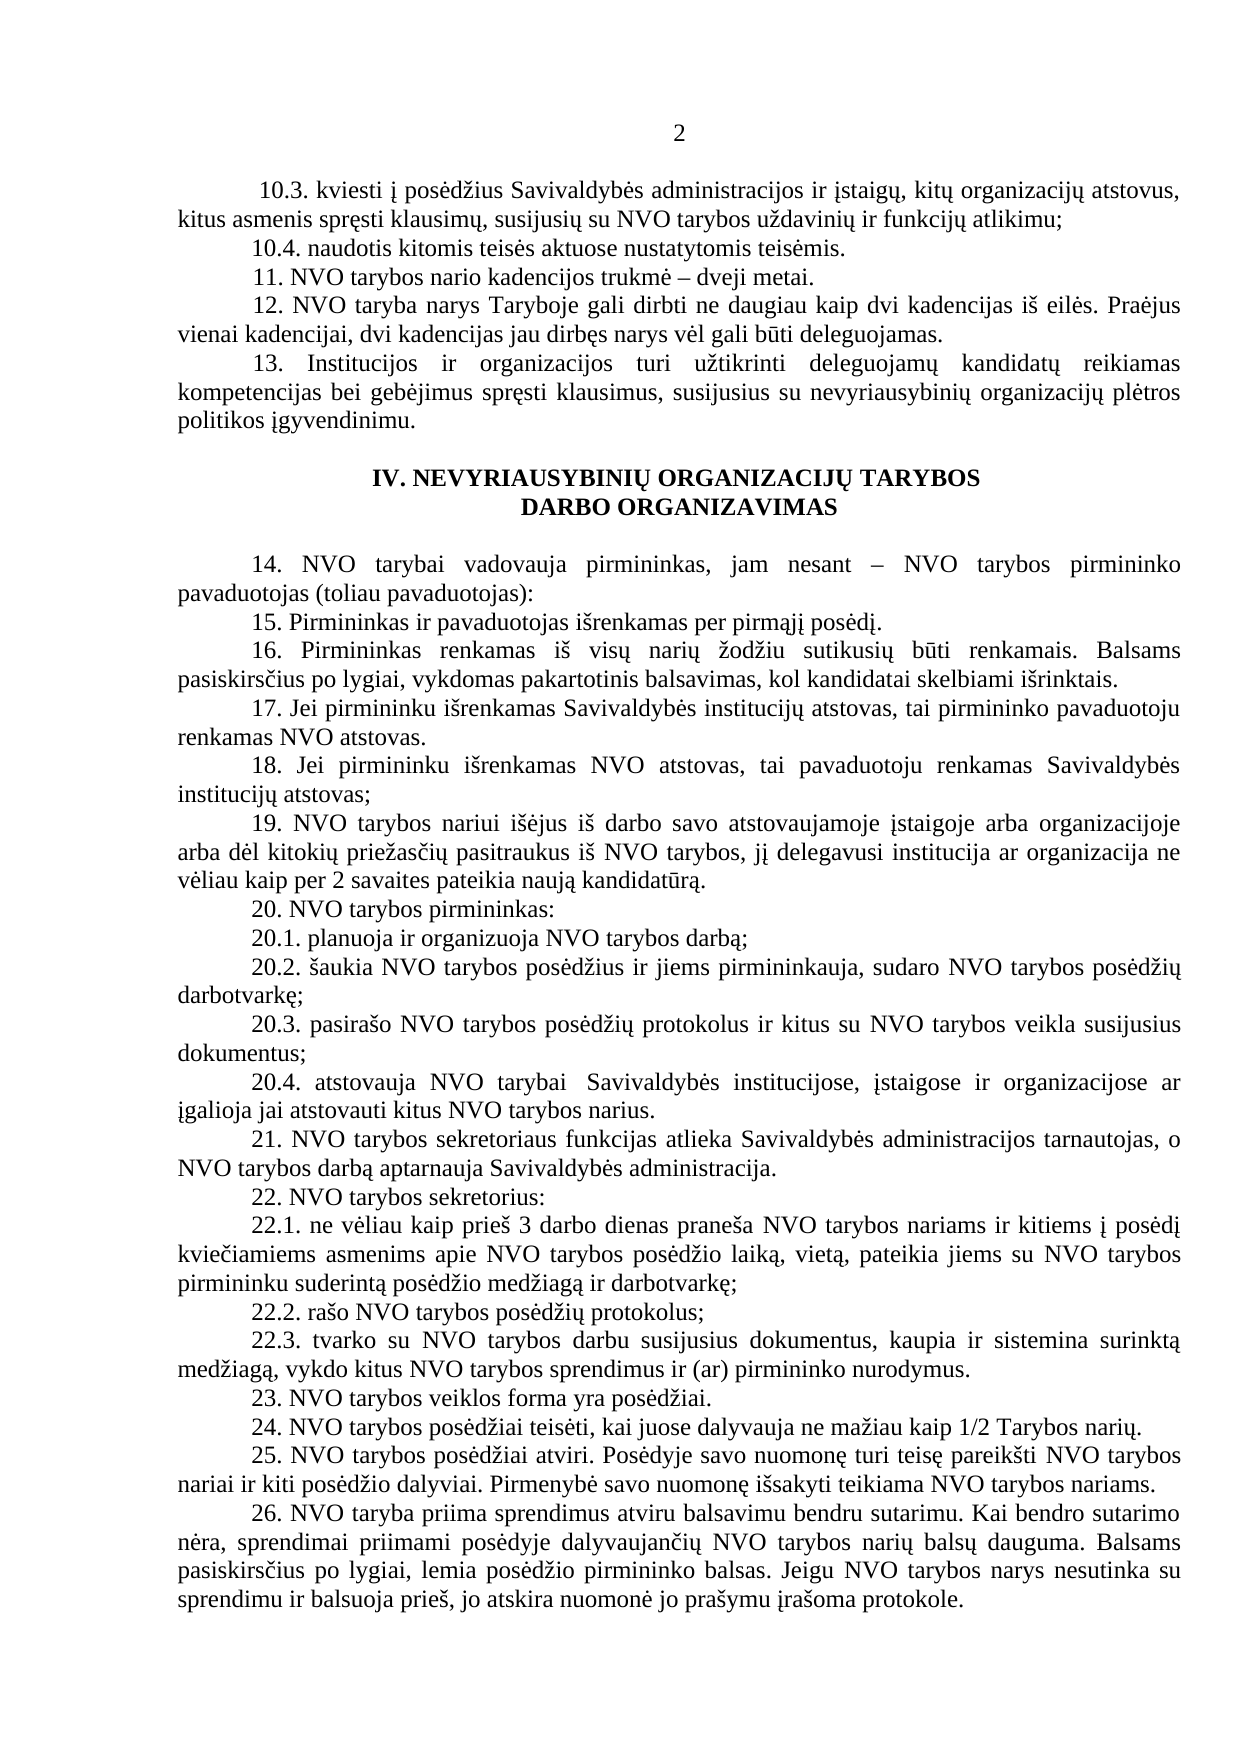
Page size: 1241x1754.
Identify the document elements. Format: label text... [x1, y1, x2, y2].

text 25. NVO tarybos posėdžiai atviri. Posėdyje savo nuomonę turi teisę pareikšti NVO tarybos nariai ir kiti posėdžio dalyviai. Pirmenybė savo nuomonę išsakyti teikiama NVO tarybos nariams. [177, 1441, 1181, 1498]
text 18. Jei pirmininku išrenkamas NVO atstovas, tai pavaduotoju renkamas Savivaldybės institucijų atstovas; [177, 751, 1181, 808]
text 20.3. pasirašo NVO tarybos posėdžių protokolus ir kitus su NVO tarybos veikla susijusius dokumentus; [177, 1009, 1181, 1067]
text 22.1. ne vėliau kaip prieš 3 darbo dienas praneša NVO tarybos nariams ir kitiems į posėdį kviečiamiems asmenims apie NVO tarybos posėdžio laiką, vietą, pateikia jiems su NVO tarybos pirmininku suderintą posėdžio medžiagą ir darbotvarkę; [177, 1211, 1181, 1297]
text 20.1. planuoja ir organizuoja NVO tarybos darbą; [177, 923, 1181, 952]
text 11. NVO tarybos nario kadencijos trukmė – dveji metai. [177, 262, 1181, 291]
text 19. NVO tarybos nariui išėjus iš darbo savo atstovaujamoje įstaigoje arba organizacijoje arba dėl kitokių priežasčių pasitraukus iš NVO tarybos, jį delegavusi institucija ar organizacija ne vėliau kaip per 2 savaites pateikia naują kandidatūrą. [177, 808, 1181, 894]
text 24. NVO tarybos posėdžiai teisėti, kai juose dalyvauja ne mažiau kaip 1/2 Tarybos narių. [177, 1412, 1181, 1441]
text 21. NVO tarybos sekretoriaus funkcijas atlieka Savivaldybės administracijos tarnautojas, o NVO tarybos darbą aptarnauja Savivaldybės administracija. [177, 1124, 1181, 1182]
text 17. Jei pirmininku išrenkamas Savivaldybės institucijų atstovas, tai pirmininko pavaduotoju renkamas NVO atstovas. [177, 693, 1181, 751]
text 15. Pirmininkas ir pavaduotojas išrenkamas per pirmąjį posėdį. [177, 607, 1181, 636]
text IV. NEVYRIAUSYBINIŲ ORGANIZACIJŲ TARYBOS [177, 463, 1181, 492]
text 22.2. rašo NVO tarybos posėdžių protokolus; [177, 1297, 1181, 1326]
text 13. Institucijos ir organizacijos turi užtikrinti deleguojamų kandidatų reikiamas kompetencijas bei gebėjimus spręsti klausimus, susijusius su nevyriausybinių organizacijų plėtros politikos įgyvendinimu. [177, 348, 1181, 434]
text 10.3. kviesti į posėdžius Savivaldybės administracijos ir įstaigų, kitų organizacijų atstovus, kitus asmenis spręsti klausimų, susijusių su NVO tarybos uždavinių ir funkcijų atlikimu; [177, 176, 1181, 233]
text 22. NVO tarybos sekretorius: [177, 1182, 1181, 1211]
text 16. Pirmininkas renkamas iš visų narių žodžiu sutikusių būti renkamais. Balsams pasiskirsčius po lygiai, vykdomas pakartotinis balsavimas, kol kandidatai skelbiami išrinktais. [177, 636, 1181, 693]
text 14. NVO tarybai vadovauja pirmininkas, jam nesant – NVO tarybos pirmininko pavaduotojas (toliau pavaduotojas): [177, 549, 1181, 607]
text 12. NVO taryba narys Taryboje gali dirbti ne daugiau kaip dvi kadencijas iš eilės. Praėjus vienai kadencijai, dvi kadencijas jau dirbęs narys vėl gali būti deleguojamas. [177, 291, 1181, 348]
text 20.2. šaukia NVO tarybos posėdžius ir jiems pirmininkauja, sudaro NVO tarybos posėdžių darbotvarkę; [177, 952, 1181, 1009]
text 20. NVO tarybos pirmininkas: [177, 894, 1181, 923]
text 23. NVO tarybos veiklos forma yra posėdžiai. [177, 1383, 1181, 1412]
text 26. NVO taryba priima sprendimus atviru balsavimu bendru sutarimu. Kai bendro sutarimo nėra, sprendimai priimami posėdyje dalyvaujančių NVO tarybos narių balsų dauguma. Balsams pasiskirsčius po lygiai, lemia posėdžio pirmininko balsas. Jeigu NVO tarybos narys nesutinka su sprendimu ir balsuoja prieš, jo atskira nuomonė jo prašymu įrašoma protokole. [177, 1498, 1181, 1613]
text 10.4. naudotis kitomis teisės aktuose nustatytomis teisėmis. [177, 233, 1181, 262]
text DARBO ORGANIZAVIMAS [177, 492, 1181, 521]
text 22.3. tvarko su NVO tarybos darbu susijusius dokumentus, kaupia ir sistemina surinktą medžiagą, vykdo kitus NVO tarybos sprendimus ir (ar) pirmininko nurodymus. [177, 1326, 1181, 1383]
text 20.4. atstovauja NVO tarybai Savivaldybės institucijose, įstaigose ir organizacijose ar įgalioja jai atstovauti kitus NVO tarybos narius. [177, 1067, 1181, 1124]
